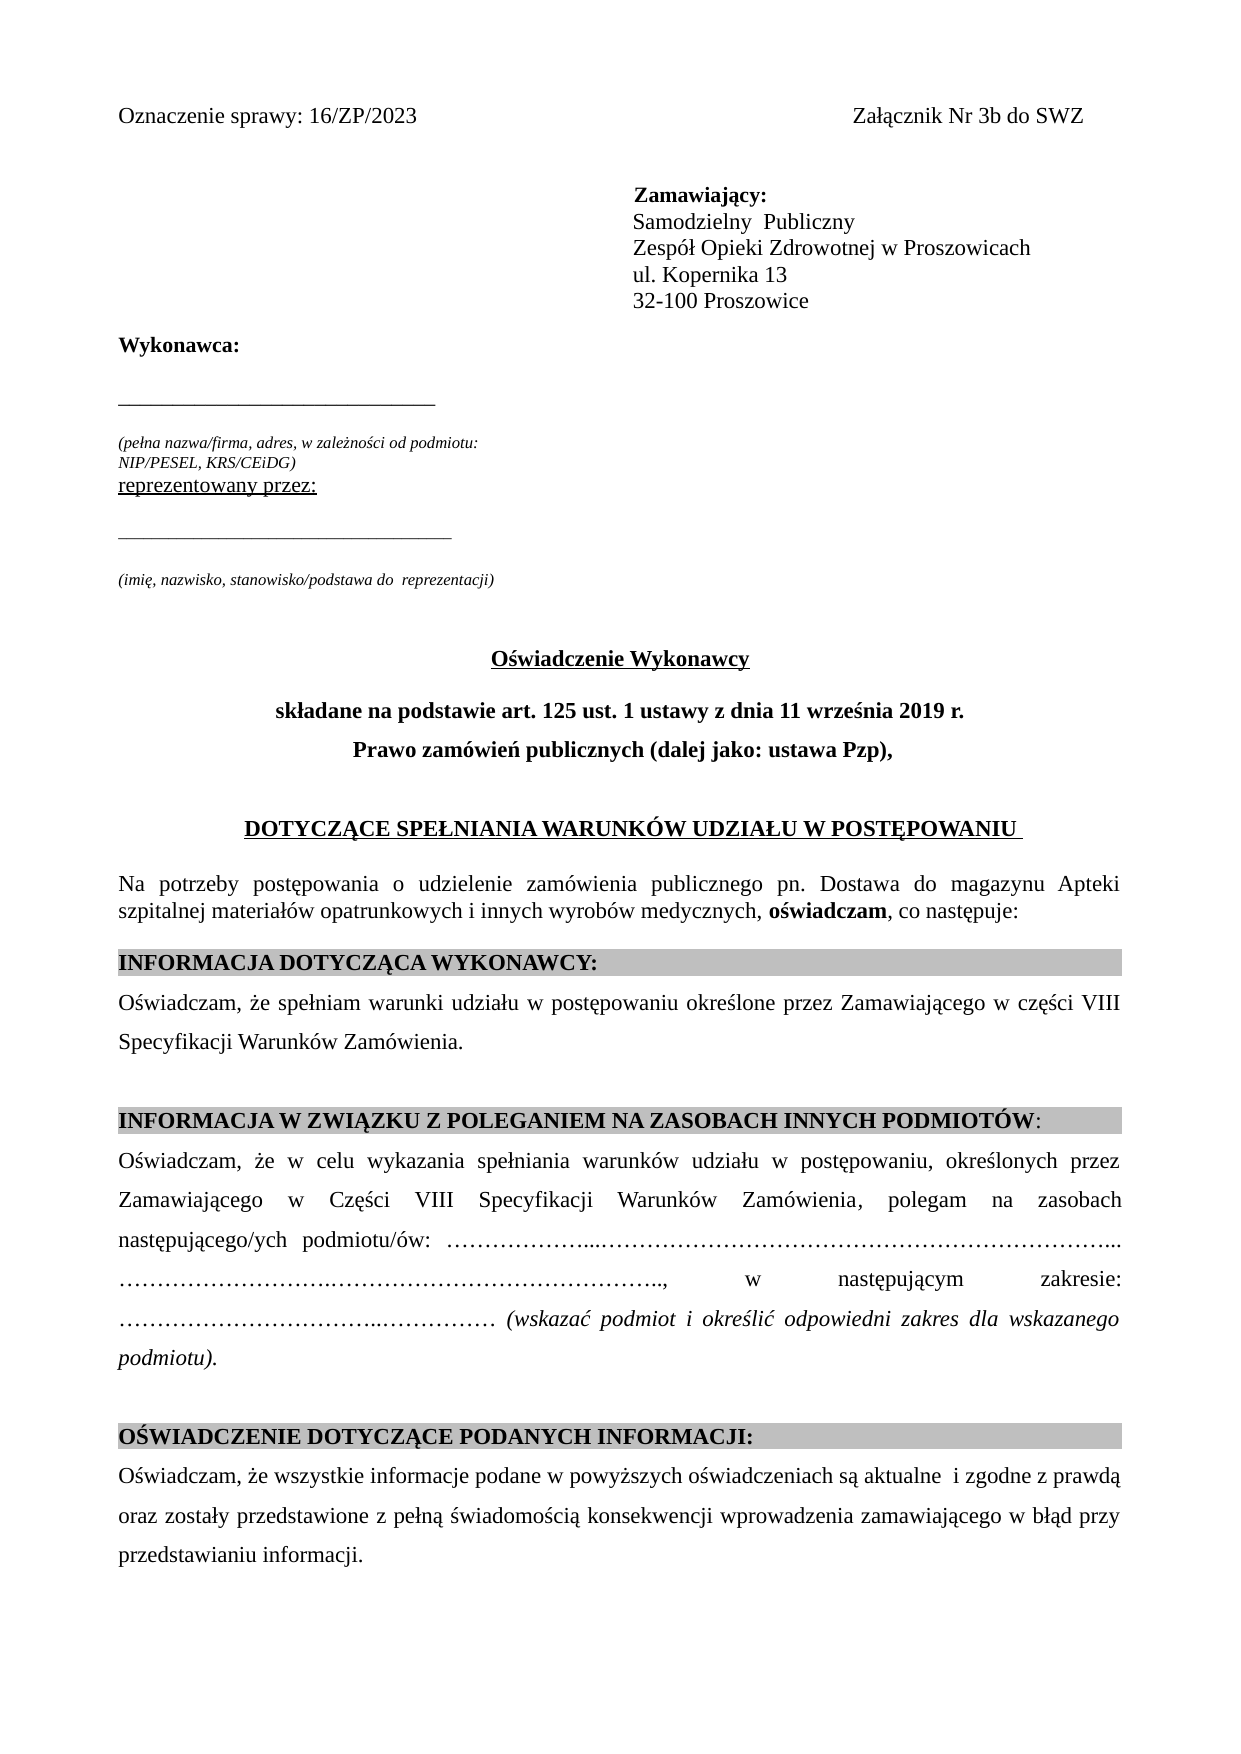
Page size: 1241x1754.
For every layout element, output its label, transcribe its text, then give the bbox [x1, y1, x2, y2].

text Oznaczenie sprawy: 16/ZP/2023 Załącznik Nr 3b do SWZ [118, 102, 1122, 129]
text Oświadczam, że w celu wykazania spełniania warunków udziału w postępowaniu, określonych przez Zamawiającego w Części VIII Specyfikacji Warunków Zamówienia, polegam na zasobach następującego/ych podmiotu/ów: ………………...…………………………………………………………...……………………….…………………………………….., w następującym zakresie: ……………………………..…………… (wskazać podmiot i określić odpowiedni zakres dla wskazanego podmiotu). [118, 1147, 1122, 1371]
text INFORMACJA W ZWIĄZKU Z POLEGANIEM NA ZASOBACH INNYCH PODMIOTÓW: [118, 1107, 1122, 1134]
text ul. Kopernika 13 [118, 261, 1122, 287]
text Na potrzeby postępowania o udzielenie zamówienia publicznego pn. Dostawa do magazynu Apteki szpitalnej materiałów opatrunkowych i innych wyrobów medycznych, oświadczam, co następuje: [118, 870, 1122, 923]
text ________________________________________ [118, 522, 502, 541]
text Oświadczam, że wszystkie informacje podane w powyższych oświadczeniach są aktualne i zgodne z prawdą oraz zostały przedstawione z pełną świadomością konsekwencji wprowadzenia zamawiającego w błąd przy przedstawianiu informacji. [118, 1463, 1122, 1568]
text Zespół Opieki Zdrowotnej w Proszowicach [118, 234, 1122, 261]
text składane na podstawie art. 125 ust. 1 ustawy z dnia 11 września 2019 r. [118, 697, 1122, 723]
text reprezentowany przez: [118, 472, 1122, 497]
text Oświadczenie Wykonawcy [118, 645, 1122, 671]
text DOTYCZĄCE SPEŁNIANIA WARUNKÓW UDZIAŁU W POSTĘPOWANIU [118, 815, 1122, 870]
text (pełna nazwa/firma, adres, w zależności od podmiotu: NIP/PESEL, KRS/CEiDG) [118, 433, 502, 472]
text INFORMACJA DOTYCZĄCA WYKONAWCY: [118, 949, 1122, 976]
text Samodzielny Publiczny [118, 208, 1122, 234]
text Oświadczam, że spełniam warunki udziału w postępowaniu określone przez Zamawiającego w części VIII Specyfikacji Warunków Zamówienia. [118, 989, 1122, 1055]
text OŚWIADCZENIE DOTYCZĄCE PODANYCH INFORMACJI: [118, 1423, 1122, 1449]
text Zamawiający: [118, 182, 1122, 208]
text (imię, nazwisko, stanowisko/podstawa do reprezentacji) [118, 570, 502, 589]
text Wykonawca: [118, 332, 1122, 358]
text _____________________________ [118, 383, 1122, 408]
text Prawo zamówień publicznych (dalej jako: ustawa Pzp), [118, 736, 1122, 763]
text 32-100 Proszowice [118, 287, 1122, 313]
